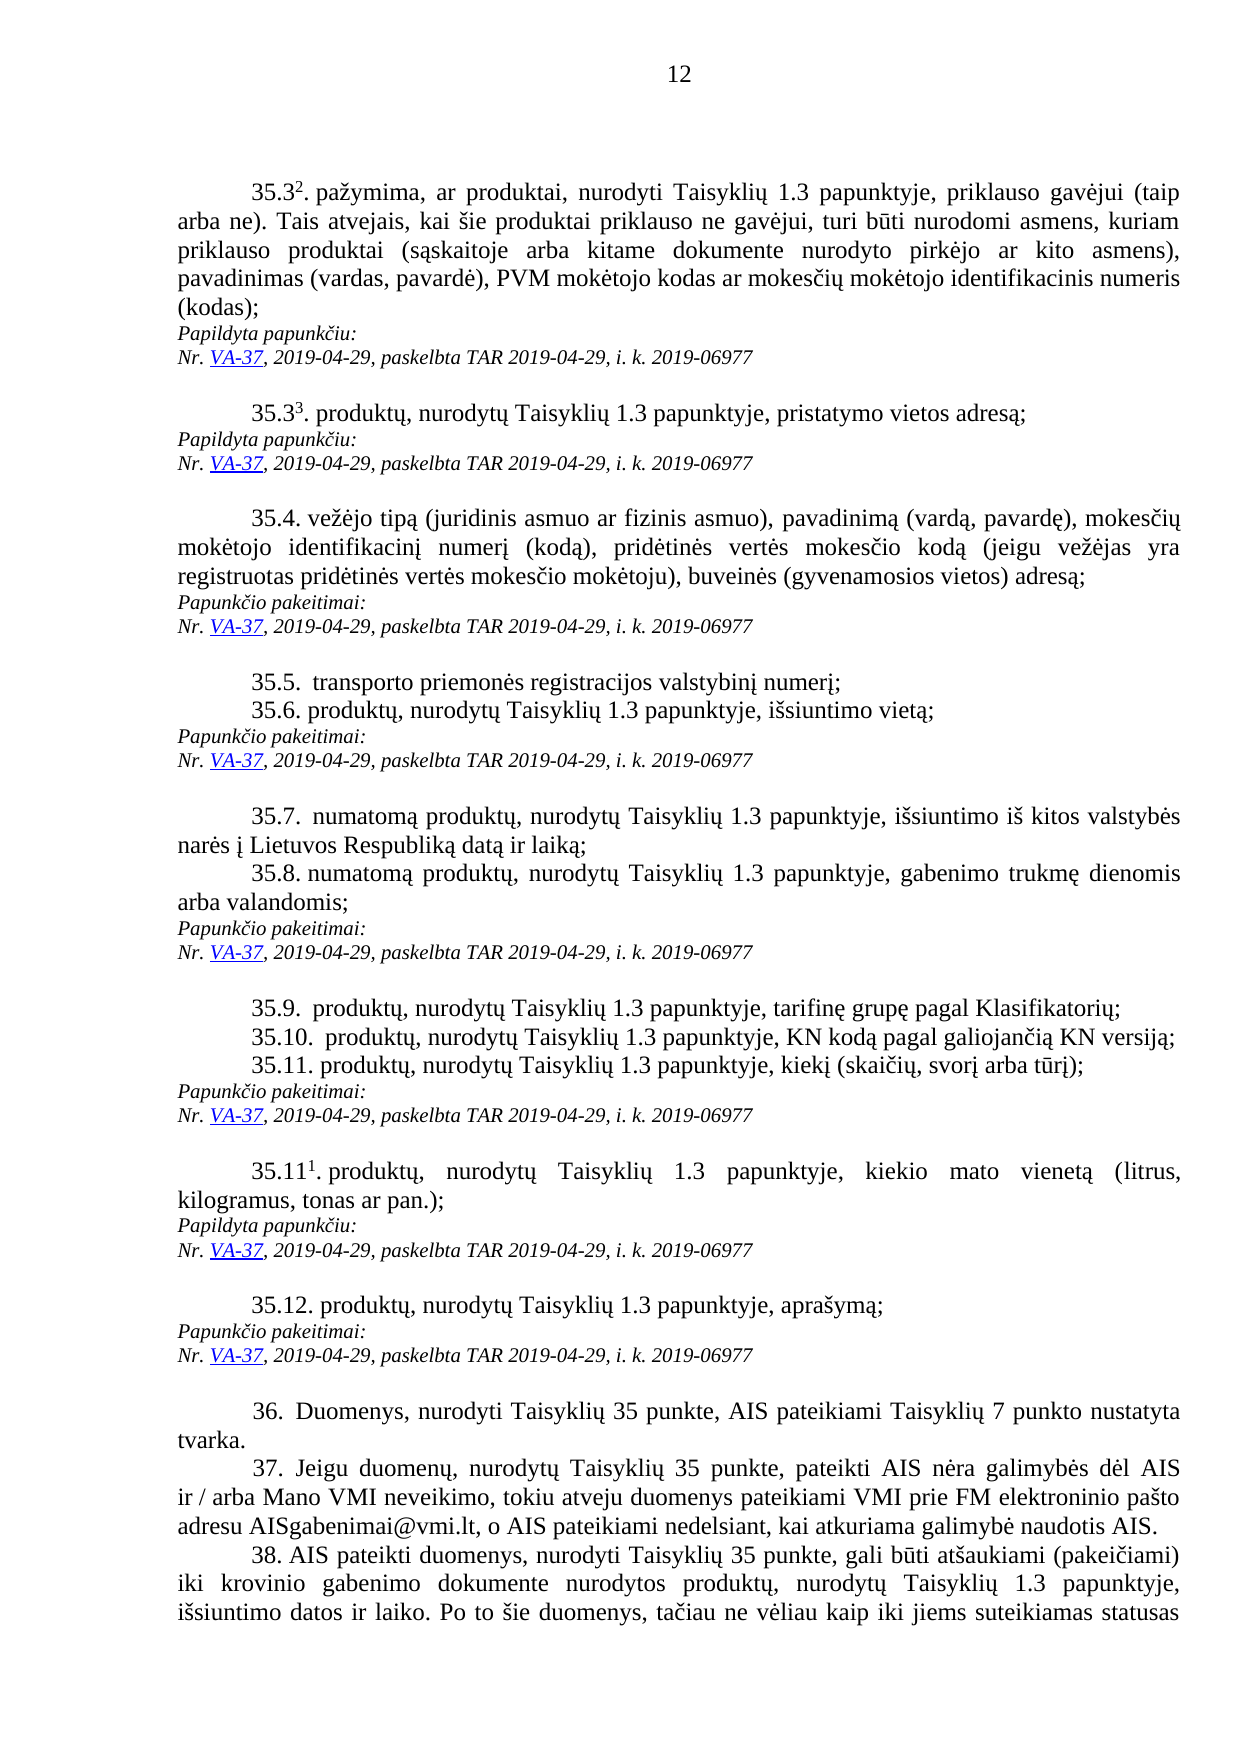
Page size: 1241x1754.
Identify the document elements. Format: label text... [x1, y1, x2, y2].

text Nr. VA-37, 2019-04-29, paskelbta TAR 2019-04-29, i. k. 2019-06977 [177, 345, 1181, 369]
text 35.7. numatomą produktų, nurodytų Taisyklių 1.3 papunktyje, išsiuntimo iš kitos valstybės narės į Lietuvos Respubliką datą ir laiką; [177, 801, 1181, 858]
text 35.11. produktų, nurodytų Taisyklių 1.3 papunktyje, kiekį (skaičių, svorį arba tūrį); [177, 1050, 1181, 1079]
text Papunkčio pakeitimai: [177, 590, 1181, 614]
text 35.4. vežėjo tipą (juridinis asmuo ar fizinis asmuo), pavadinimą (vardą, pavardę), mokesčių mokėtojo identifikacinį numerį (kodą), pridėtinės vertės mokesčio kodą (jeigu vežėjas yra registruotas pridėtinės vertės mokesčio mokėtoju), buveinės (gyvenamosios vietos) adresą; [177, 503, 1181, 590]
text 38. AIS pateikti duomenys, nurodyti Taisyklių 35 punkte, gali būti atšaukiami (pakeičiami) iki krovinio gabenimo dokumente nurodytos produktų, nurodytų Taisyklių 1.3 papunktyje, išsiuntimo datos ir laiko. Po to šie duomenys, tačiau ne vėliau kaip iki jiems suteikiamas statusas [177, 1540, 1181, 1626]
text 35.10. produktų, nurodytų Taisyklių 1.3 papunktyje, KN kodą pagal galiojančią KN versiją; [177, 1022, 1181, 1050]
text 35.32. pažymima, ar produktai, nurodyti Taisyklių 1.3 papunktyje, priklauso gavėjui (taip arba ne). Tais atvejais, kai šie produktai priklauso ne gavėjui, turi būti nurodomi asmens, kuriam priklauso produktai (sąskaitoje arba kitame dokumente nurodyto pirkėjo ar kito asmens), pavadinimas (vardas, pavardė), PVM mokėtojo kodas ar mokesčių mokėtojo identifikacinis numeris (kodas); [177, 177, 1181, 321]
text 35.111. produktų, nurodytų Taisyklių 1.3 papunktyje, kiekio mato vienetą (litrus, kilogramus, tonas ar pan.); [177, 1156, 1181, 1213]
text 35.8. numatomą produktų, nurodytų Taisyklių 1.3 papunktyje, gabenimo trukmę dienomis arba valandomis; [177, 858, 1181, 916]
text Nr. VA-37, 2019-04-29, paskelbta TAR 2019-04-29, i. k. 2019-06977 [177, 451, 1181, 475]
text Papildyta papunkčiu: [177, 1213, 1181, 1237]
text 36. Duomenys, nurodyti Taisyklių 35 punkte, AIS pateikiami Taisyklių 7 punkto nustatyta tvarka. [177, 1396, 1181, 1453]
text Papildyta papunkčiu: [177, 321, 1181, 345]
text Nr. VA-37, 2019-04-29, paskelbta TAR 2019-04-29, i. k. 2019-06977 [177, 614, 1181, 638]
text 35.9. produktų, nurodytų Taisyklių 1.3 papunktyje, tarifinę grupę pagal Klasifikatorių; [177, 993, 1181, 1022]
text 35.6. produktų, nurodytų Taisyklių 1.3 papunktyje, išsiuntimo vietą; [177, 695, 1181, 724]
text Papildyta papunkčiu: [177, 427, 1181, 451]
text Nr. VA-37, 2019-04-29, paskelbta TAR 2019-04-29, i. k. 2019-06977 [177, 940, 1181, 964]
text Nr. VA-37, 2019-04-29, paskelbta TAR 2019-04-29, i. k. 2019-06977 [177, 1103, 1181, 1127]
text 35.5. transporto priemonės registracijos valstybinį numerį; [177, 667, 1181, 695]
text 35.12. produktų, nurodytų Taisyklių 1.3 papunktyje, aprašymą; [177, 1290, 1181, 1319]
text Papunkčio pakeitimai: [177, 724, 1181, 748]
text 35.33. produktų, nurodytų Taisyklių 1.3 papunktyje, pristatymo vietos adresą; [177, 398, 1181, 427]
text Papunkčio pakeitimai: [177, 916, 1181, 940]
text Nr. VA-37, 2019-04-29, paskelbta TAR 2019-04-29, i. k. 2019-06977 [177, 748, 1181, 772]
text 37. Jeigu duomenų, nurodytų Taisyklių 35 punkte, pateikti AIS nėra galimybės dėl AIS ir / arba Mano VMI neveikimo, tokiu atveju duomenys pateikiami VMI prie FM elektroninio pašto adresu AISgabenimai@vmi.lt, o AIS pateikiami nedelsiant, kai atkuriama galimybė naudotis AIS. [177, 1453, 1181, 1540]
text Nr. VA-37, 2019-04-29, paskelbta TAR 2019-04-29, i. k. 2019-06977 [177, 1343, 1181, 1367]
text Nr. VA-37, 2019-04-29, paskelbta TAR 2019-04-29, i. k. 2019-06977 [177, 1237, 1181, 1262]
text Papunkčio pakeitimai: [177, 1079, 1181, 1103]
text Papunkčio pakeitimai: [177, 1319, 1181, 1343]
